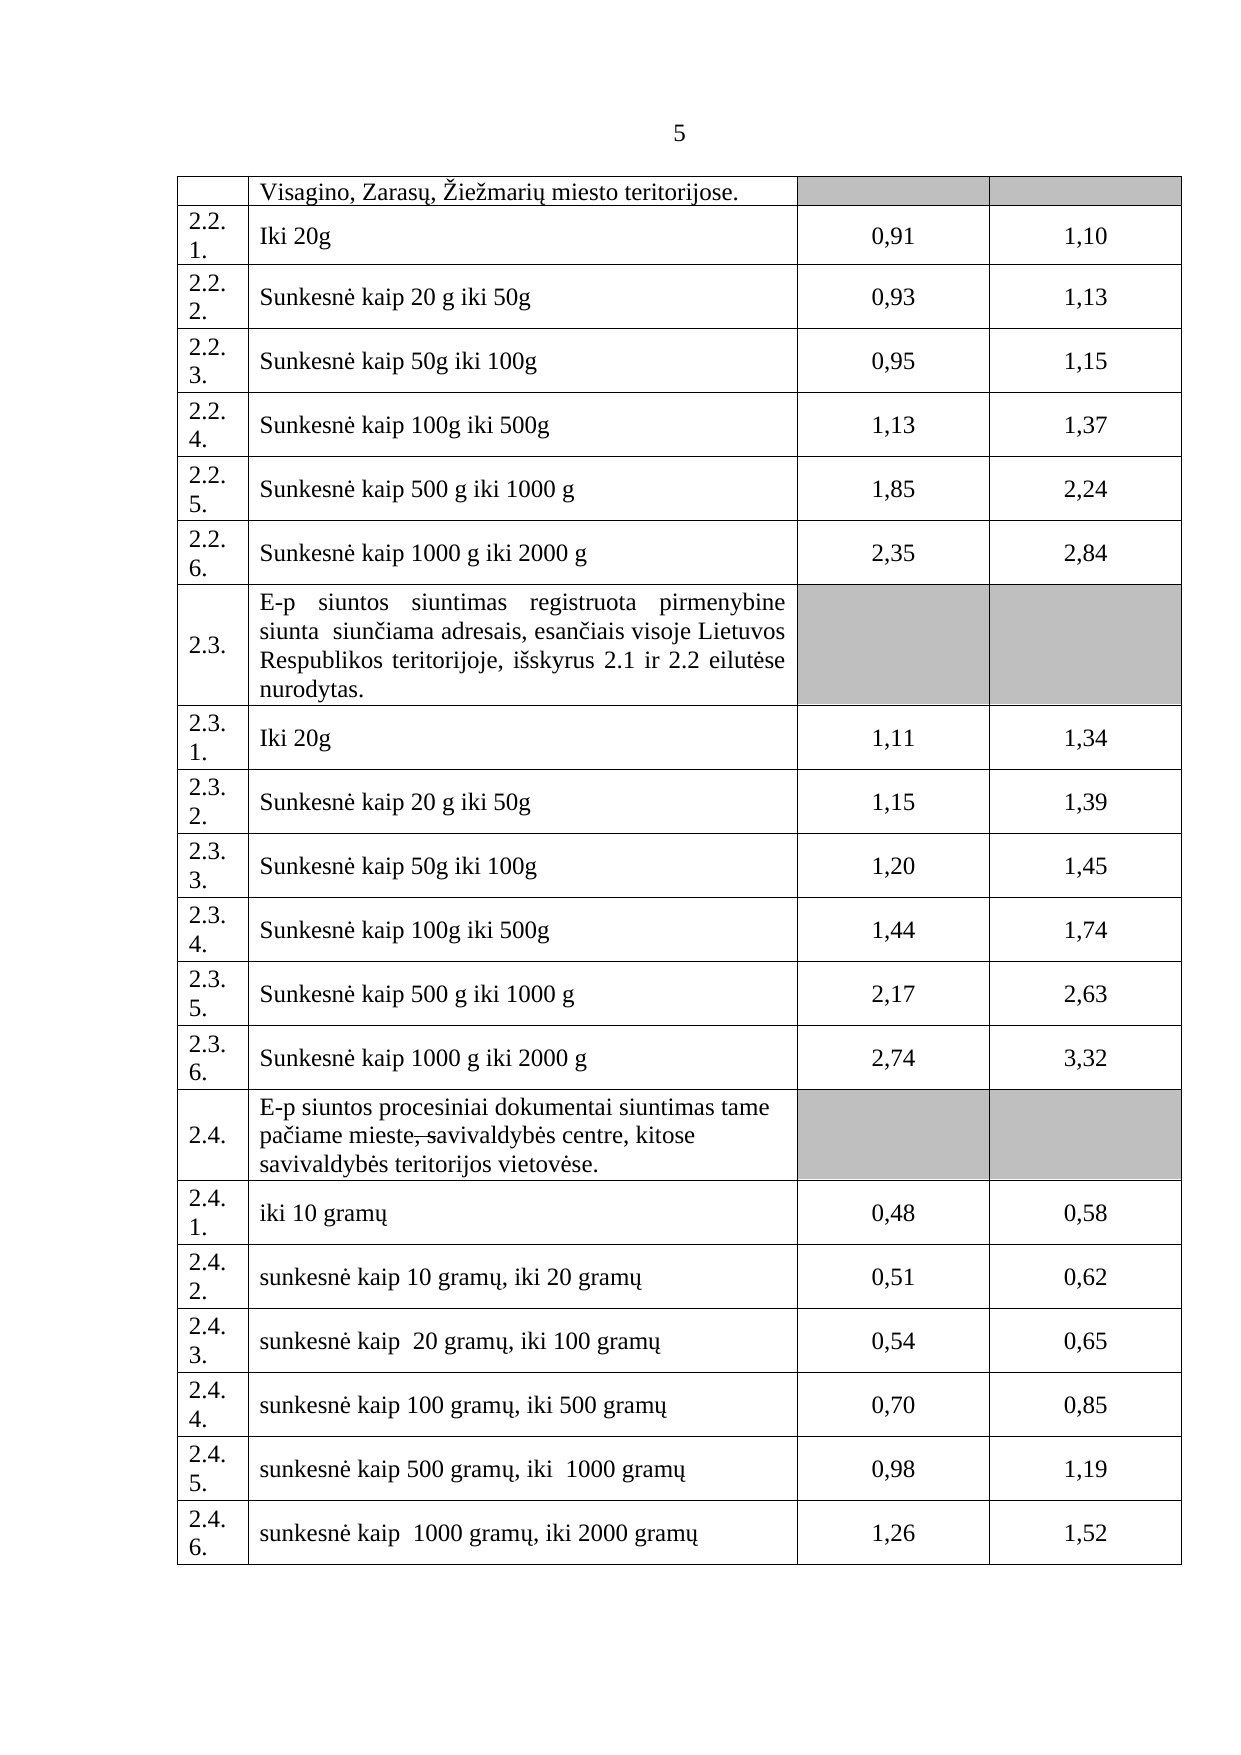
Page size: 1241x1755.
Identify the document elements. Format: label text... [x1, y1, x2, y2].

table_cell 2,35 [798, 521, 989, 584]
table_cell 2.4.3. [178, 1309, 248, 1372]
table_cell 0,95 [798, 329, 989, 392]
table_cell 2.2.1. [178, 206, 248, 264]
table_cell 2.2.2. [178, 265, 248, 328]
table_cell 0,70 [798, 1373, 989, 1436]
table_cell [798, 1090, 989, 1179]
table_cell 2.3. [178, 585, 248, 704]
table_cell 1,52 [990, 1501, 1181, 1564]
table_cell Sunkesnė kaip 20 g iki 50g [249, 265, 797, 328]
table_cell 2.2.4. [178, 393, 248, 456]
table_cell 2.4. [178, 1090, 248, 1179]
table_cell 2.4.4. [178, 1373, 248, 1436]
table_cell 0,91 [798, 206, 989, 264]
table_cell 1,19 [990, 1437, 1181, 1500]
table_cell Sunkesnė kaip 100g iki 500g [249, 393, 797, 456]
table_cell 0,98 [798, 1437, 989, 1500]
table_cell [178, 177, 248, 205]
table_cell Sunkesnė kaip 50g iki 100g [249, 834, 797, 897]
table_cell [798, 585, 989, 704]
table_cell [990, 1090, 1181, 1179]
table_cell Sunkesnė kaip 1000 g iki 2000 g [249, 521, 797, 584]
table_cell 2,63 [990, 962, 1181, 1025]
table_cell 0,62 [990, 1245, 1181, 1308]
table_cell 2.4.2. [178, 1245, 248, 1308]
table_cell 0,48 [798, 1181, 989, 1244]
table_cell 2.3.1. [178, 706, 248, 769]
table_cell 1,44 [798, 898, 989, 961]
table_cell 2,17 [798, 962, 989, 1025]
table_cell Iki 20g [249, 206, 797, 264]
table_cell E-p siuntos siuntimas registruota pirmenybine siunta siunčiama adresais, esančiais visoje Lietuvos Respublikos teritorijoje, išskyrus 2.1 ir 2.2 eilutėse nurodytas. [249, 585, 797, 704]
table_cell 0,93 [798, 265, 989, 328]
table_cell E-p siuntos procesiniai dokumentai siuntimas tame pačiame mieste, savivaldybės centre, kitose savivaldybės teritorijos vietovėse. [249, 1090, 797, 1179]
table_cell 1,13 [798, 393, 989, 456]
table_cell 2.4.5. [178, 1437, 248, 1500]
table_cell [990, 585, 1181, 704]
table_cell Sunkesnė kaip 500 g iki 1000 g [249, 962, 797, 1025]
table_cell 2.3.4. [178, 898, 248, 961]
table_cell 1,15 [798, 770, 989, 833]
table_cell 2.3.2. [178, 770, 248, 833]
table_cell iki 10 gramų [249, 1181, 797, 1244]
table_cell 3,32 [990, 1026, 1181, 1089]
table_cell 1,45 [990, 834, 1181, 897]
table_cell 2.2.6. [178, 521, 248, 584]
table_cell 1,74 [990, 898, 1181, 961]
table_cell 1,20 [798, 834, 989, 897]
table_cell sunkesnė kaip 100 gramų, iki 500 gramų [249, 1373, 797, 1436]
table_cell Sunkesnė kaip 20 g iki 50g [249, 770, 797, 833]
table_cell 0,65 [990, 1309, 1181, 1372]
table_cell Visagino, Zarasų, Žiežmarių miesto teritorijose. [249, 177, 797, 205]
table_cell 2.2.3. [178, 329, 248, 392]
table_cell 2,74 [798, 1026, 989, 1089]
table_cell [990, 177, 1181, 205]
table_cell 2,24 [990, 457, 1181, 520]
table_cell 0,58 [990, 1181, 1181, 1244]
table_cell sunkesnė kaip 1000 gramų, iki 2000 gramų [249, 1501, 797, 1564]
table_cell 2,84 [990, 521, 1181, 584]
table_cell 0,54 [798, 1309, 989, 1372]
table_cell Sunkesnė kaip 100g iki 500g [249, 898, 797, 961]
table_cell 1,85 [798, 457, 989, 520]
table_cell 2.4.6. [178, 1501, 248, 1564]
table_cell 1,37 [990, 393, 1181, 456]
table_cell 1,10 [990, 206, 1181, 264]
table_cell sunkesnė kaip 20 gramų, iki 100 gramų [249, 1309, 797, 1372]
table_cell 1,13 [990, 265, 1181, 328]
table_cell 1,15 [990, 329, 1181, 392]
table_cell 2.3.5. [178, 962, 248, 1025]
table_cell sunkesnė kaip 500 gramų, iki 1000 gramų [249, 1437, 797, 1500]
table_cell 2.3.3. [178, 834, 248, 897]
table_cell Sunkesnė kaip 500 g iki 1000 g [249, 457, 797, 520]
table_cell 1,34 [990, 706, 1181, 769]
table_cell Iki 20g [249, 706, 797, 769]
table_cell Sunkesnė kaip 1000 g iki 2000 g [249, 1026, 797, 1089]
table_cell 1,39 [990, 770, 1181, 833]
table_cell [798, 177, 989, 205]
table_cell Sunkesnė kaip 50g iki 100g [249, 329, 797, 392]
table_cell 1,11 [798, 706, 989, 769]
table_cell 1,26 [798, 1501, 989, 1564]
table_cell 2.4.1. [178, 1181, 248, 1244]
table_cell 2.3.6. [178, 1026, 248, 1089]
table_cell 0,85 [990, 1373, 1181, 1436]
table_cell 0,51 [798, 1245, 989, 1308]
table_cell 2.2.5. [178, 457, 248, 520]
table_cell sunkesnė kaip 10 gramų, iki 20 gramų [249, 1245, 797, 1308]
